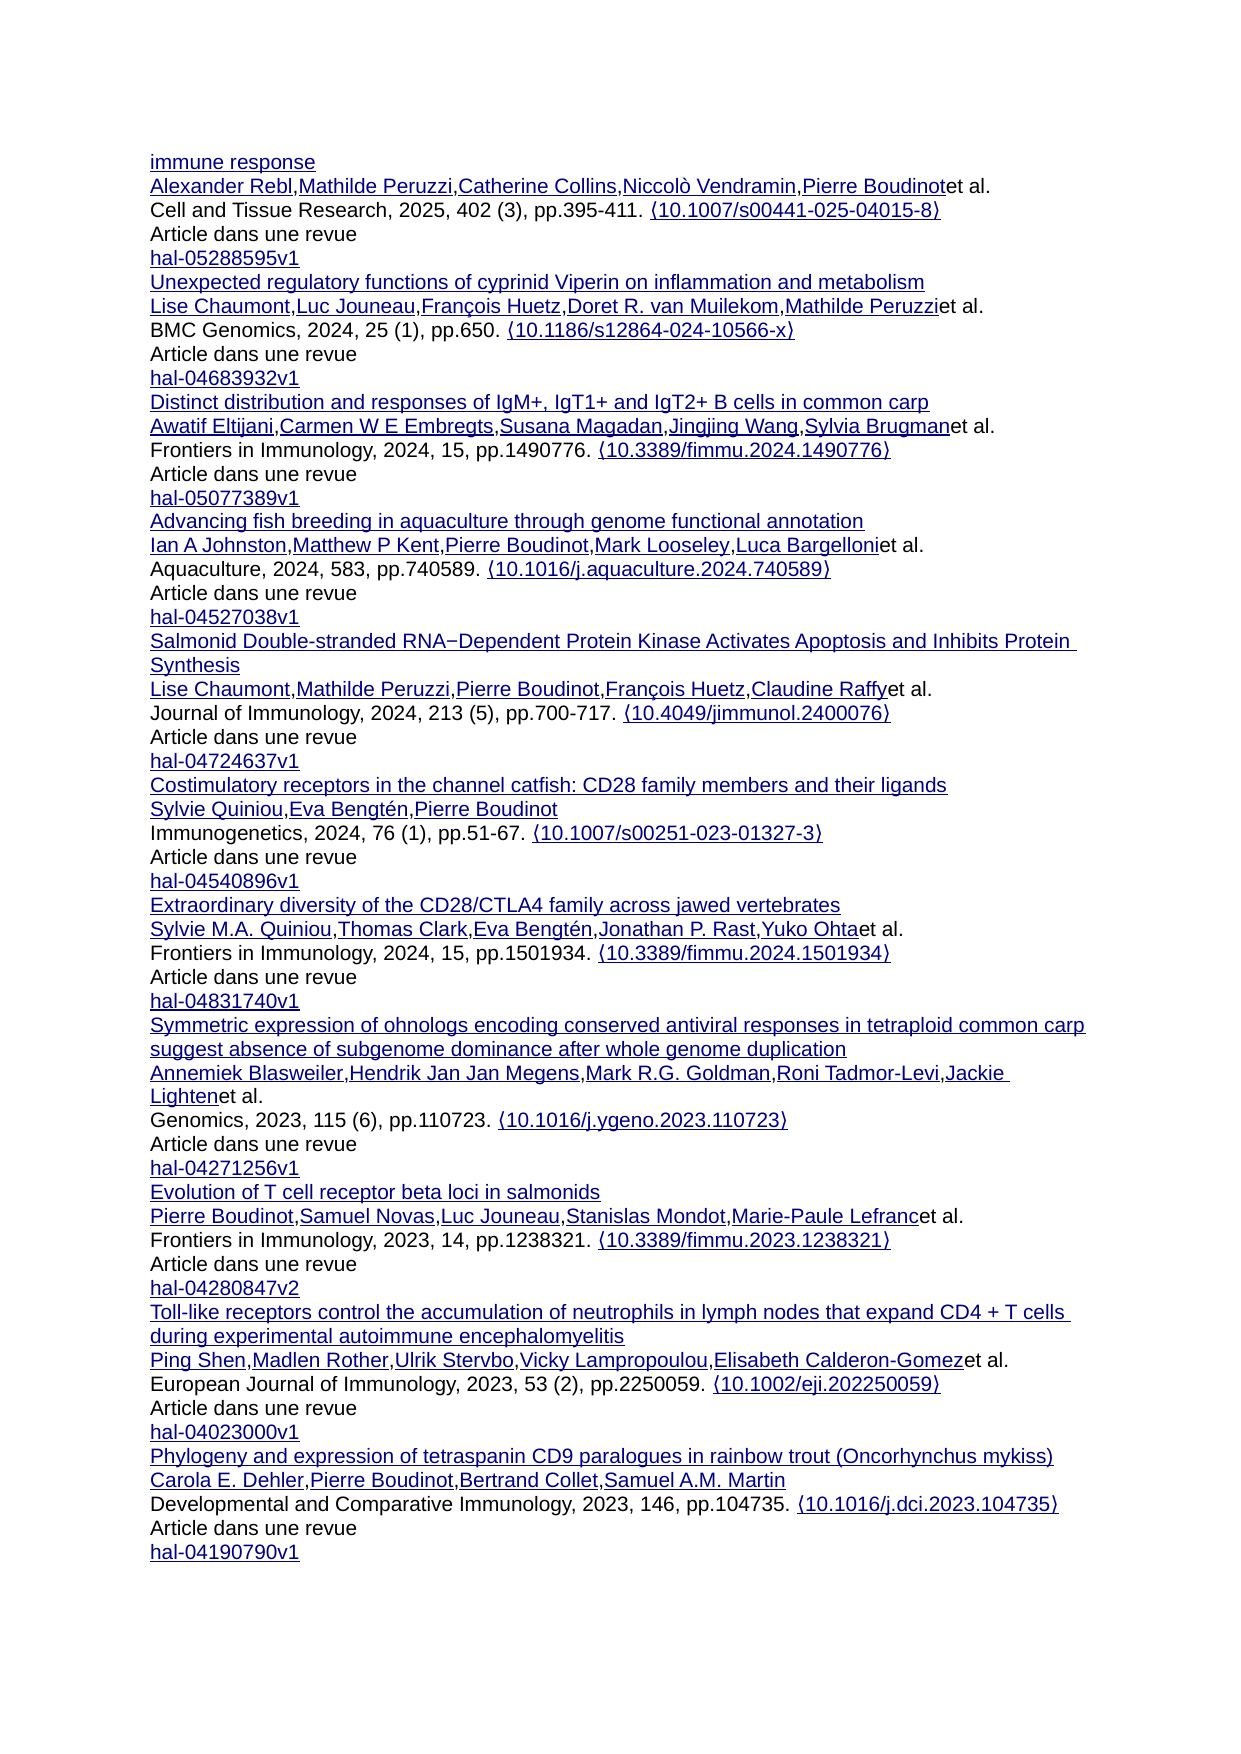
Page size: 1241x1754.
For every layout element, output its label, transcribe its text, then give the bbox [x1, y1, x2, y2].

table_cell Phylogeny and expression of tetraspanin CD9 paralogues in rainbow trout (Oncorhynchus mykiss) Carola E. Dehler,Pierre Boudinot,Bertrand Collet,Samuel A.M. Martin Developmental and Comparative Immunology, 2023, 146, pp.104735. ⟨10.1016/j.dci.2023.104735⟩ Article dans une revue hal-04190790v1 [150, 1444, 1090, 1563]
table_cell Costimulatory receptors in the channel catfish: CD28 family members and their ligands Sylvie Quiniou,Eva Bengtén,Pierre Boudinot Immunogenetics, 2024, 76 (1), pp.51-67. ⟨10.1007/s00251-023-01327-3⟩ Article dans une revue hal-04540896v1 [150, 773, 1090, 893]
table_cell Extraordinary diversity of the CD28/CTLA4 family across jawed vertebrates Sylvie M.A. Quiniou,Thomas Clark,Eva Bengtén,Jonathan P. Rast,Yuko Ohtaet al. Frontiers in Immunology, 2024, 15, pp.1501934. ⟨10.3389/fimmu.2024.1501934⟩ Article dans une revue hal-04831740v1 [150, 893, 1090, 1012]
table_cell Advancing fish breeding in aquaculture through genome functional annotation Ian A Johnston,Matthew P Kent,Pierre Boudinot,Mark Looseley,Luca Bargelloniet al. Aquaculture, 2024, 583, pp.740589. ⟨10.1016/j.aquaculture.2024.740589⟩ Article dans une revue hal-04527038v1 [150, 509, 1090, 629]
table_cell Salmonid Double-stranded RNA−Dependent Protein Kinase Activates Apoptosis and Inhibits Protein Synthesis Lise Chaumont,Mathilde Peruzzi,Pierre Boudinot,François Huetz,Claudine Raffyet al. Journal of Immunology, 2024, 213 (5), pp.700-717. ⟨10.4049/jimmunol.2400076⟩ Article dans une revue hal-04724637v1 [150, 629, 1090, 773]
table_cell Evolution of T cell receptor beta loci in salmonids Pierre Boudinot,Samuel Novas,Luc Jouneau,Stanislas Mondot,Marie-Paule Lefrancet al. Frontiers in Immunology, 2023, 14, pp.1238321. ⟨10.3389/fimmu.2023.1238321⟩ Article dans une revue hal-04280847v2 [150, 1180, 1090, 1300]
table_cell Distinct distribution and responses of IgM+, IgT1+ and IgT2+ B cells in common carp Awatif Eltijani,Carmen W E Embregts,Susana Magadan,Jingjing Wang,Sylvia Brugmanet al. Frontiers in Immunology, 2024, 15, pp.1490776. ⟨10.3389/fimmu.2024.1490776⟩ Article dans une revue hal-05077389v1 [150, 390, 1090, 509]
table_cell Disruption of Myd88 in a salmonid epithelioid cell line reveals its contribution to bacterial detection and immune response Alexander Rebl,Mathilde Peruzzi,Catherine Collins,Niccolò Vendramin,Pierre Boudinotet al. Cell and Tissue Research, 2025, 402 (3), pp.395-411. ⟨10.1007/s00441-025-04015-8⟩ Article dans une revue hal-05288595v1 [150, 150, 1090, 270]
table_cell Symmetric expression of ohnologs encoding conserved antiviral responses in tetraploid common carp suggest absence of subgenome dominance after whole genome duplication Annemiek Blasweiler,Hendrik Jan Jan Megens,Mark R.G. Goldman,Roni Tadmor-Levi,Jackie Lightenet al. Genomics, 2023, 115 (6), pp.110723. ⟨10.1016/j.ygeno.2023.110723⟩ Article dans une revue hal-04271256v1 [150, 1013, 1090, 1180]
table_cell Toll‐like receptors control the accumulation of neutrophils in lymph nodes that expand CD4 + T cells during experimental autoimmune encephalomyelitis Ping Shen,Madlen Rother,Ulrik Stervbo,Vicky Lampropoulou,Elisabeth Calderon-Gomezet al. European Journal of Immunology, 2023, 53 (2), pp.2250059. ⟨10.1002/eji.202250059⟩ Article dans une revue hal-04023000v1 [150, 1300, 1090, 1444]
table_cell Unexpected regulatory functions of cyprinid Viperin on inflammation and metabolism Lise Chaumont,Luc Jouneau,François Huetz,Doret R. van Muilekom,Mathilde Peruzziet al. BMC Genomics, 2024, 25 (1), pp.650. ⟨10.1186/s12864-024-10566-x⟩ Article dans une revue hal-04683932v1 [150, 270, 1090, 389]
